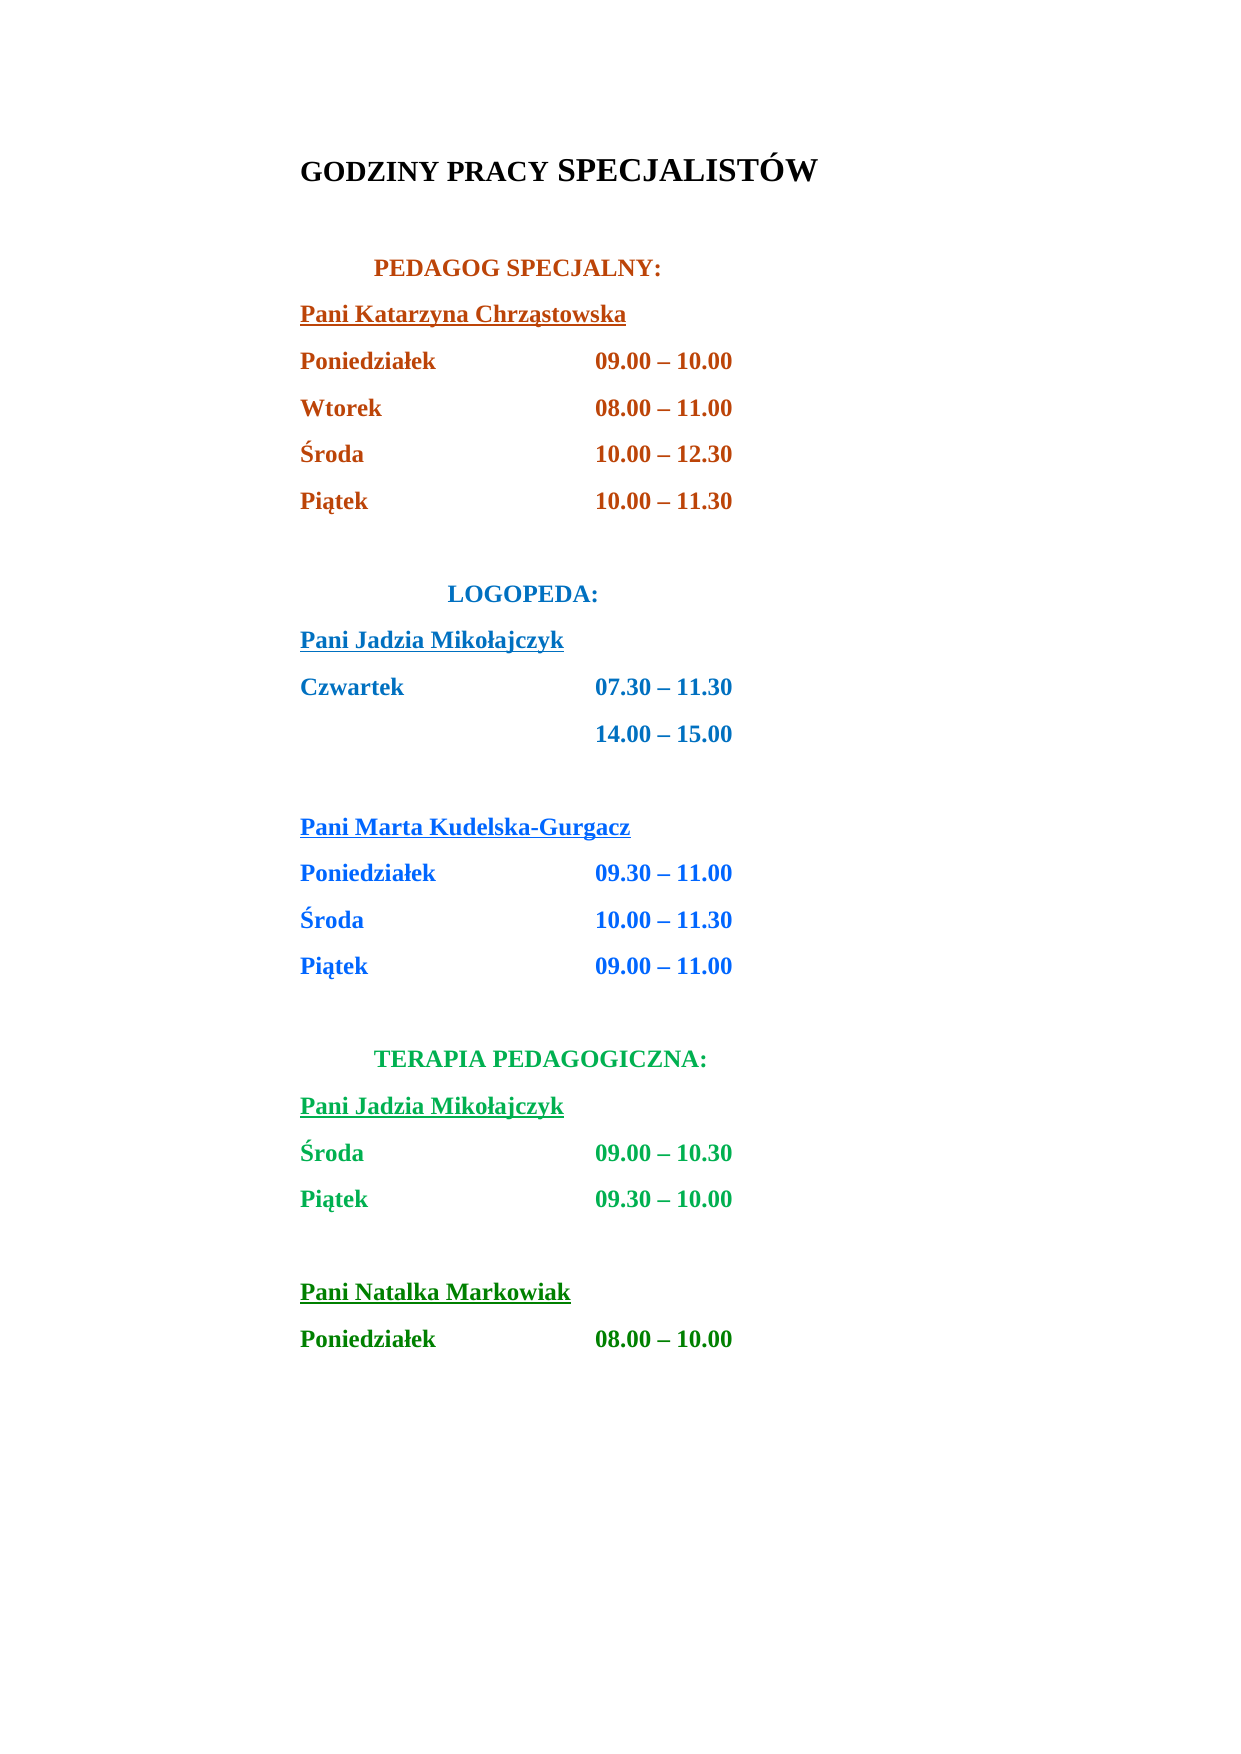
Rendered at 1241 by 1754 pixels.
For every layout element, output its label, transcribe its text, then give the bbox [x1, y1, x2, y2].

text Poniedziałek 09.00 – 10.00 [300, 346, 940, 375]
text 14.00 – 15.00 [300, 719, 940, 747]
text Poniedziałek 09.30 – 11.00 [300, 858, 940, 887]
text TERAPIA PEDAGOGICZNA: [300, 1044, 940, 1073]
text Środa 10.00 – 12.30 [300, 439, 940, 468]
text Piątek 09.00 – 11.00 [300, 951, 940, 980]
text Środa 09.00 – 10.30 [300, 1138, 940, 1166]
text GODZINY PRACY SPECJALISTÓW [300, 150, 940, 188]
text Środa 10.00 – 11.30 [300, 905, 940, 934]
text Czwartek 07.30 – 11.30 [300, 672, 940, 701]
text Poniedziałek 08.00 – 10.00 [300, 1324, 940, 1353]
text Pani Natalka Markowiak [300, 1277, 940, 1306]
text Wtorek 08.00 – 11.00 [300, 393, 940, 421]
text PEDAGOG SPECJALNY: [300, 253, 940, 282]
text Pani Marta Kudelska-Gurgacz [300, 812, 940, 841]
text Piątek 10.00 – 11.30 [300, 486, 940, 514]
text Pani Katarzyna Chrząstowska [300, 299, 940, 328]
text Piątek 09.30 – 10.00 [300, 1184, 940, 1213]
text LOGOPEDA: [374, 579, 940, 608]
text Pani Jadzia Mikołajczyk [300, 626, 940, 654]
text Pani Jadzia Mikołajczyk [300, 1091, 940, 1120]
